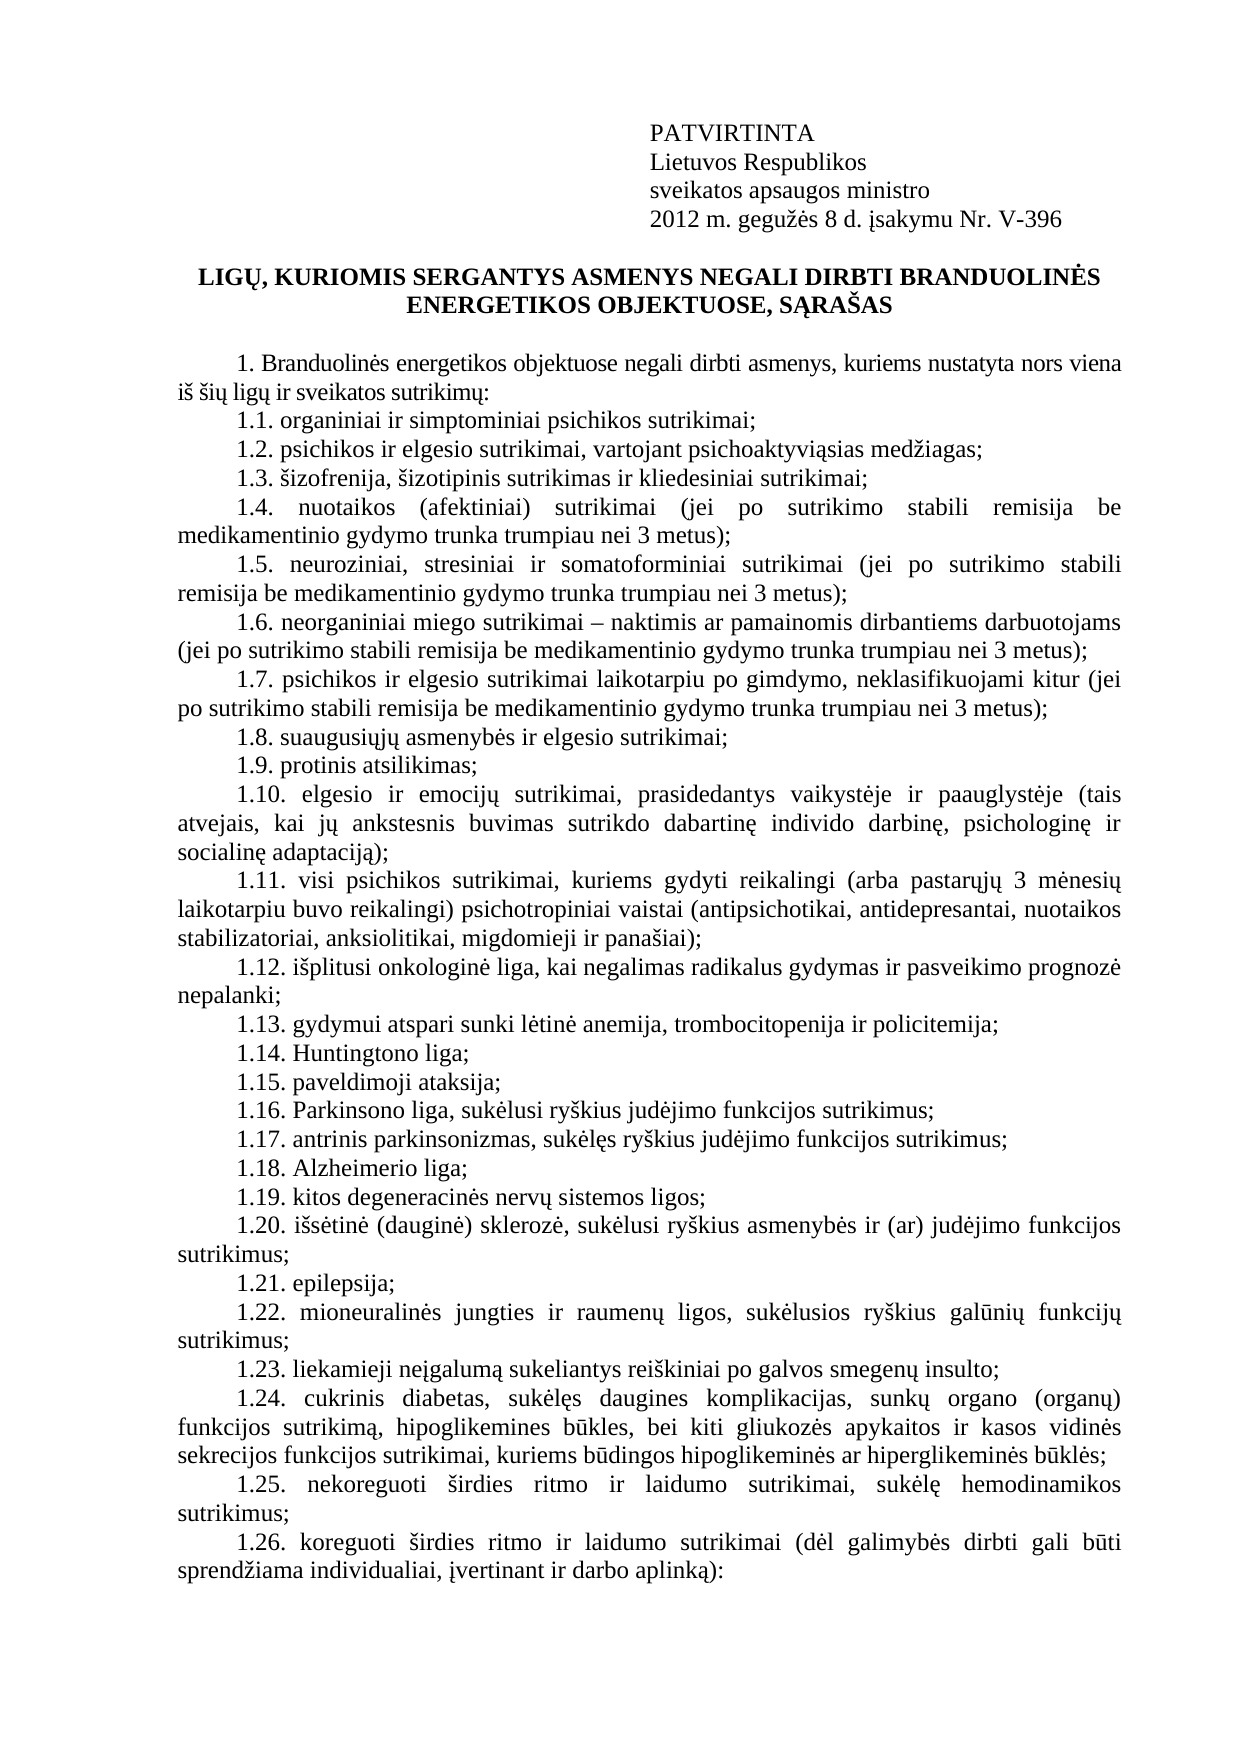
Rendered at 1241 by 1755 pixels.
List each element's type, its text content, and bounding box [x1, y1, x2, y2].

text 1.6. neorganiniai miego sutrikimai – naktimis ar pamainomis dirbantiems darbuotojams (jei po sutrikimo stabili remisija be medikamentinio gydymo trunka trumpiau nei 3 metus); [177, 607, 1122, 664]
text 1.18. Alzheimerio liga; [177, 1153, 1122, 1182]
text 1.7. psichikos ir elgesio sutrikimai laikotarpiu po gimdymo, neklasifikuojami kitur (jei po sutrikimo stabili remisija be medikamentinio gydymo trunka trumpiau nei 3 metus); [177, 664, 1122, 722]
text 1. Branduolinės energetikos objektuose negali dirbti asmenys, kuriems nustatyta nors viena iš šių ligų ir sveikatos sutrikimų: [177, 348, 1122, 406]
text 1.5. neuroziniai, stresiniai ir somatoforminiai sutrikimai (jei po sutrikimo stabili remisija be medikamentinio gydymo trunka trumpiau nei 3 metus); [177, 549, 1122, 607]
text 1.26. koreguoti širdies ritmo ir laidumo sutrikimai (dėl galimybės dirbti gali būti sprendžiama individualiai, įvertinant ir darbo aplinką): [177, 1527, 1122, 1584]
text 1.9. protinis atsilikimas; [177, 751, 1122, 779]
text PATVIRTINTA [649, 118, 1122, 147]
text 1.23. liekamieji neįgalumą sukeliantys reiškiniai po galvos smegenų insulto; [177, 1354, 1122, 1383]
text 1.10. elgesio ir emocijų sutrikimai, prasidedantys vaikystėje ir paauglystėje (tais atvejais, kai jų ankstesnis buvimas sutrikdo dabartinę individo darbinę, psichologinę ir socialinę adaptaciją); [177, 779, 1122, 866]
text 1.25. nekoreguoti širdies ritmo ir laidumo sutrikimai, sukėlę hemodinamikos sutrikimus; [177, 1469, 1122, 1527]
text 1.14. Huntingtono liga; [177, 1038, 1122, 1067]
text 1.22. mioneuralinės jungties ir raumenų ligos, sukėlusios ryškius galūnių funkcijų sutrikimus; [177, 1297, 1122, 1354]
text 1.8. suaugusiųjų asmenybės ir elgesio sutrikimai; [177, 722, 1122, 751]
text 1.24. cukrinis diabetas, sukėlęs daugines komplikacijas, sunkų organo (organų) funkcijos sutrikimą, hipoglikemines būkles, bei kiti gliukozės apykaitos ir kasos vidinės sekrecijos funkcijos sutrikimai, kuriems būdingos hipoglikeminės ar hiperglikeminės būklės; [177, 1383, 1122, 1469]
text 1.3. šizofrenija, šizotipinis sutrikimas ir kliedesiniai sutrikimai; [177, 463, 1122, 492]
text sveikatos apsaugos ministro [649, 176, 1122, 204]
text 1.2. psichikos ir elgesio sutrikimai, vartojant psichoaktyviąsias medžiagas; [177, 434, 1122, 463]
text 1.12. išplitusi onkologinė liga, kai negalimas radikalus gydymas ir pasveikimo prognozė nepalanki; [177, 952, 1122, 1009]
text 1.16. Parkinsono liga, sukėlusi ryškius judėjimo funkcijos sutrikimus; [177, 1096, 1122, 1124]
text LIGŲ, KURIOMIS SERGANTYS ASMENYS NEGALI DIRBTI BRANDUOLINĖS ENERGETIKOS OBJEKTUOSE, SĄRAŠAS [177, 262, 1122, 319]
text 1.17. antrinis parkinsonizmas, sukėlęs ryškius judėjimo funkcijos sutrikimus; [177, 1124, 1122, 1153]
text 1.11. visi psichikos sutrikimai, kuriems gydyti reikalingi (arba pastarųjų 3 mėnesių laikotarpiu buvo reikalingi) psichotropiniai vaistai (antipsichotikai, antidepresantai, nuotaikos stabilizatoriai, anksiolitikai, migdomieji ir panašiai); [177, 866, 1122, 952]
text 1.19. kitos degeneracinės nervų sistemos ligos; [177, 1182, 1122, 1211]
text 1.4. nuotaikos (afektiniai) sutrikimai (jei po sutrikimo stabili remisija be medikamentinio gydymo trunka trumpiau nei 3 metus); [177, 492, 1122, 549]
text 2012 m. gegužės 8 d. įsakymu Nr. V-396 [649, 204, 1122, 233]
text 1.13. gydymui atspari sunki lėtinė anemija, trombocitopenija ir policitemija; [177, 1009, 1122, 1038]
text 1.21. epilepsija; [177, 1268, 1122, 1297]
text Lietuvos Respublikos [649, 147, 1122, 176]
text 1.1. organiniai ir simptominiai psichikos sutrikimai; [177, 406, 1122, 434]
text 1.20. išsėtinė (dauginė) sklerozė, sukėlusi ryškius asmenybės ir (ar) judėjimo funkcijos sutrikimus; [177, 1211, 1122, 1268]
text 1.15. paveldimoji ataksija; [177, 1067, 1122, 1096]
